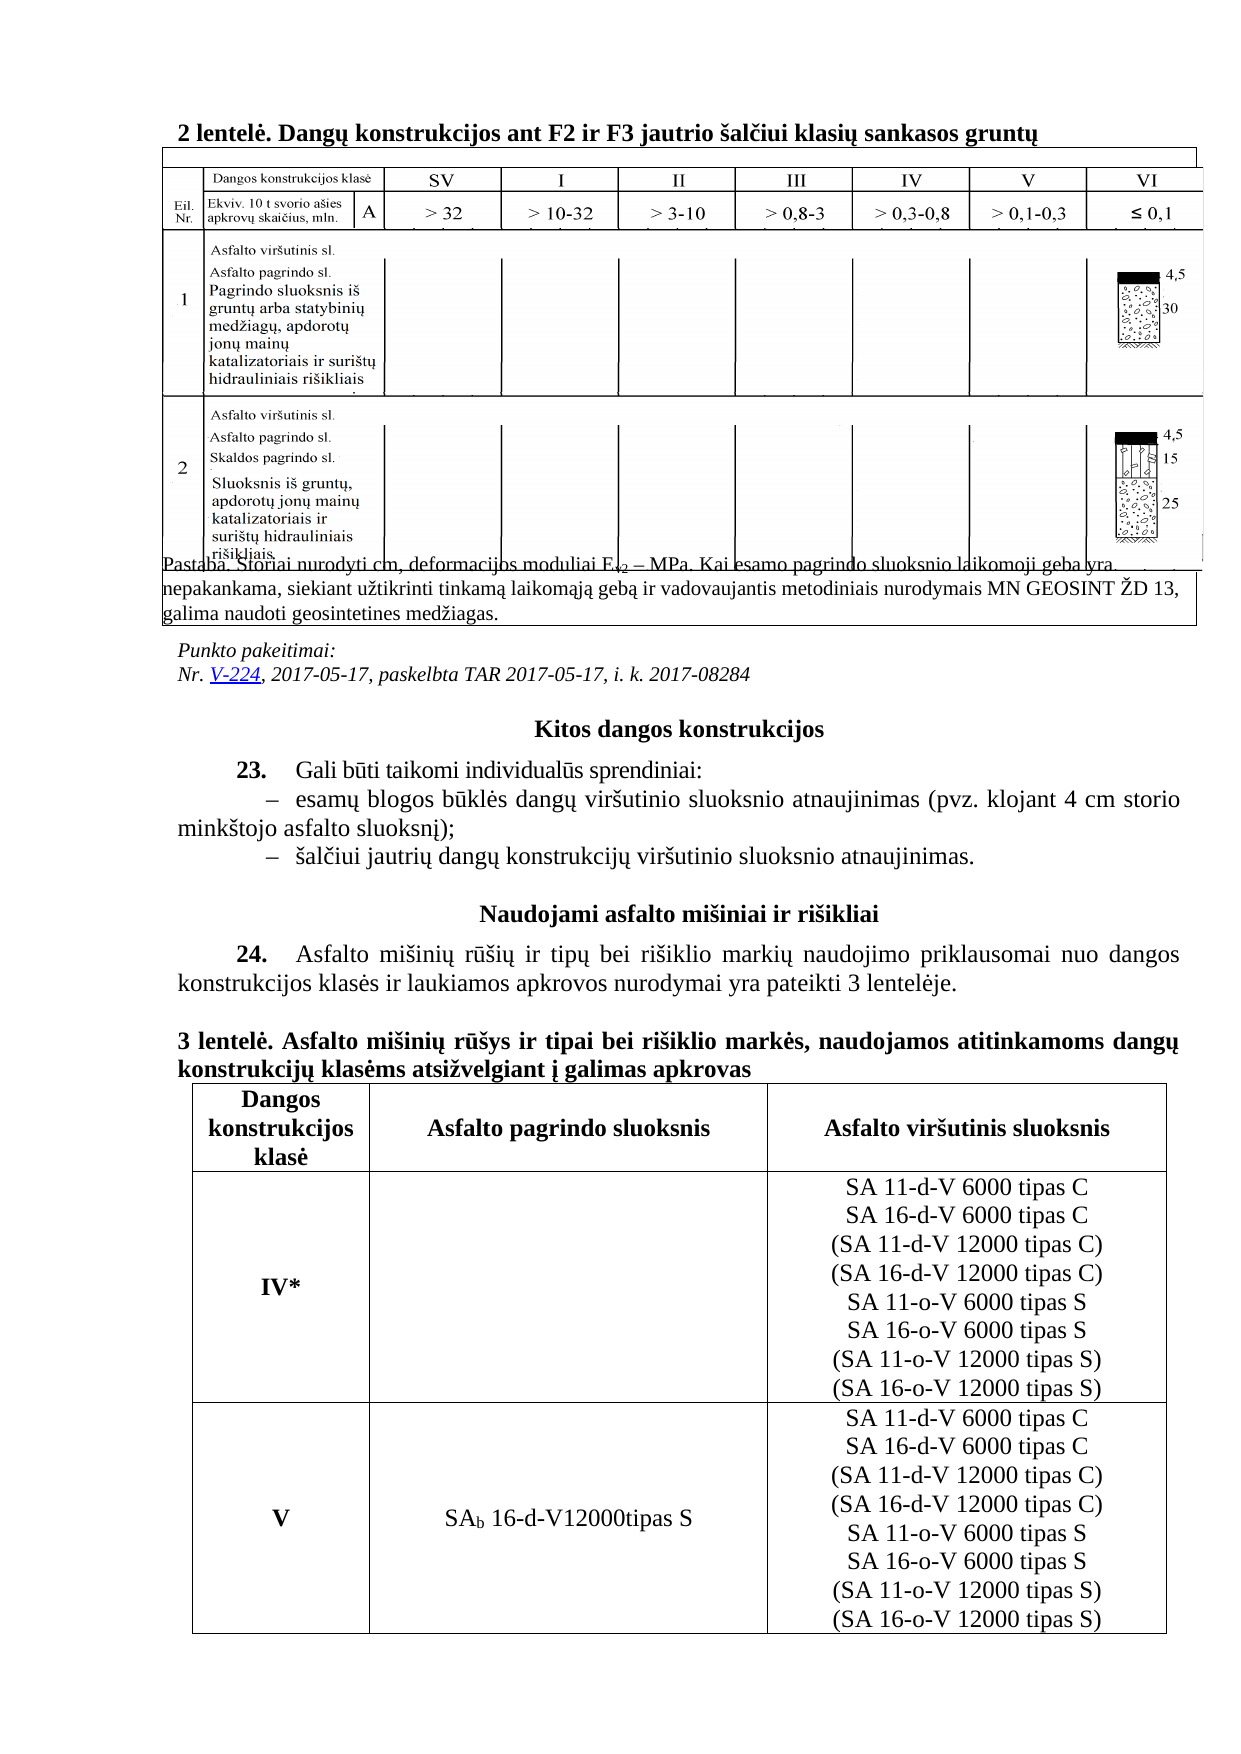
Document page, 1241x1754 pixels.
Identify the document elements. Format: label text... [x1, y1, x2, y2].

text – šalčiui jautrių dangų konstrukcijų viršutinio sluoksnio atnaujinimas. [177, 841, 1181, 870]
table_header Asfalto pagrindo sluoksnis [370, 1084, 767, 1171]
text 23. Gali būti taikomi individualūs sprendiniai: [177, 755, 1181, 784]
table_header Dangos konstrukcijos klasė [193, 1084, 369, 1171]
text Kitos dangos konstrukcijos [177, 714, 1181, 743]
text – esamų blogos būklės dangų viršutinio sluoksnio atnaujinimas (pvz. klojant 4 cm storio minkštojo asfalto sluoksnį); [177, 784, 1181, 841]
text Nr. V-224, 2017-05-17, paskelbta TAR 2017-05-17, i. k. 2017-08284 [177, 662, 1181, 686]
table_cell SA 11-d-V 6000 tipas C SA 16-d-V 6000 tipas C (SA 11-d-V 12000 tipas C) (SA 16-d-V 12000 tipas C) SA 11-o-V 6000 tipas S SA 16-o-V 6000 tipas S (SA 11-o-V 12000 tipas S) (SA 16-o-V 12000 tipas S) [768, 1403, 1166, 1633]
text Punkto pakeitimai: [177, 637, 1181, 662]
table_header Asfalto viršutinis sluoksnis [768, 1084, 1166, 1171]
text 2 lentelė. Dangų konstrukcijos ant F2 ir F3 jautrio šalčiui klasių sankasos gruntų [177, 118, 1181, 147]
table_cell SA 11-d-V 6000 tipas C SA 16-d-V 6000 tipas C (SA 11-d-V 12000 tipas C) (SA 16-d-V 12000 tipas C) SA 11-o-V 6000 tipas S SA 16-o-V 6000 tipas S (SA 11-o-V 12000 tipas S) (SA 16-o-V 12000 tipas S) [768, 1172, 1166, 1402]
table_cell IV* [193, 1172, 369, 1402]
text 3 lentelė. Asfalto mišinių rūšys ir tipai bei rišiklio markės, naudojamos atitinkamoms dangų konstrukcijų klasėms atsižvelgiant į galimas apkrovas [177, 1026, 1181, 1083]
table_cell [370, 1172, 767, 1402]
text 24. Asfalto mišinių rūšių ir tipų bei rišiklio markių naudojimo priklausomai nuo dangos konstrukcijos klasės ir laukiamos apkrovos nurodymai yra pateikti 3 lentelėje. [177, 939, 1181, 997]
table_cell V [193, 1403, 369, 1633]
table_cell SAb 16-d-V12000tipas S [370, 1403, 767, 1633]
table_header Pastaba. Storiai nurodyti cm, deformacijos moduliai Ev2 – MPa. Kai esamo pagrindo sluoksnio laikomoji geba yra nepakankama, siekiant užtikrinti tinkamą laikomąją gebą ir vadovaujantis metodiniais nurodymais MN GEOSINT ŽD 13, galima naudoti geosintetines medžiagas. [163, 572, 1196, 624]
text Naudojami asfalto mišiniai ir rišikliai [177, 899, 1181, 928]
table_header Pastaba. Storiai nurodyti cm, deformacijos moduliai Ev2 – MPa. Kai esamo pagrindo sluoksnio laikomoji geba yra nepakankama, siekiant užtikrinti tinkamą laikomąją gebą ir vadovaujantis metodiniais nurodymais MN GEOSINT ŽD 13, galima naudoti geosintetines medžiagas. [163, 148, 1196, 167]
